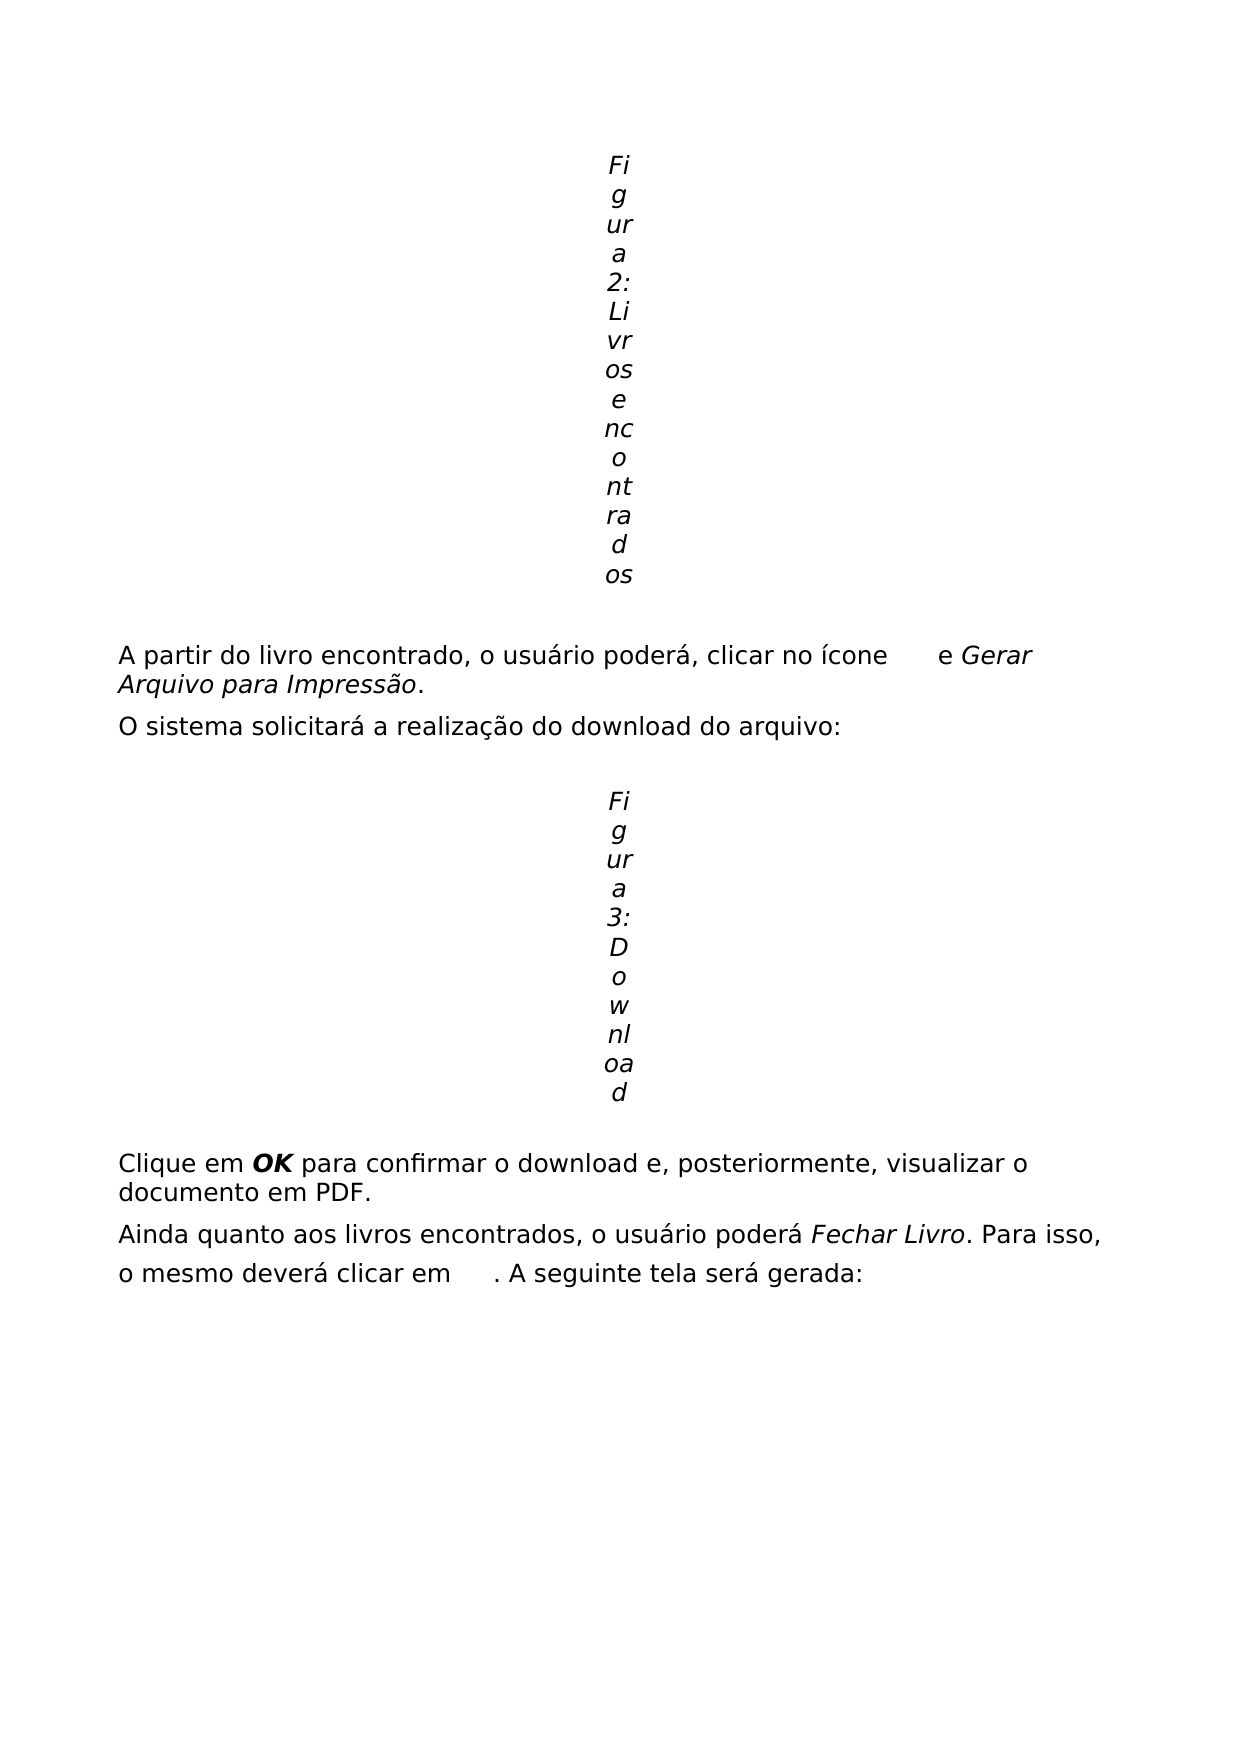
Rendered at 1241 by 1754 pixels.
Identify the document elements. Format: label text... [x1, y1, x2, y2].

text Clique em OK para confirmar o download e, posteriormente, visualizar o documento em PDF. [118, 1149, 1122, 1208]
text Ainda quanto aos livros encontrados, o usuário poderá Fechar Livro. Para isso, o mesmo deverá clicar em . A seguinte tela será gerada: [118, 1220, 1122, 1289]
text Figura 2: Livros encontrados [603, 131, 637, 589]
text O sistema solicitará a realização do download do arquivo: [118, 712, 1122, 741]
text Figura 3: Download [603, 766, 637, 1108]
text A partir do livro encontrado, o usuário poderá, clicar no ícone e Gerar Arquivo para Impressão. [118, 631, 1122, 699]
